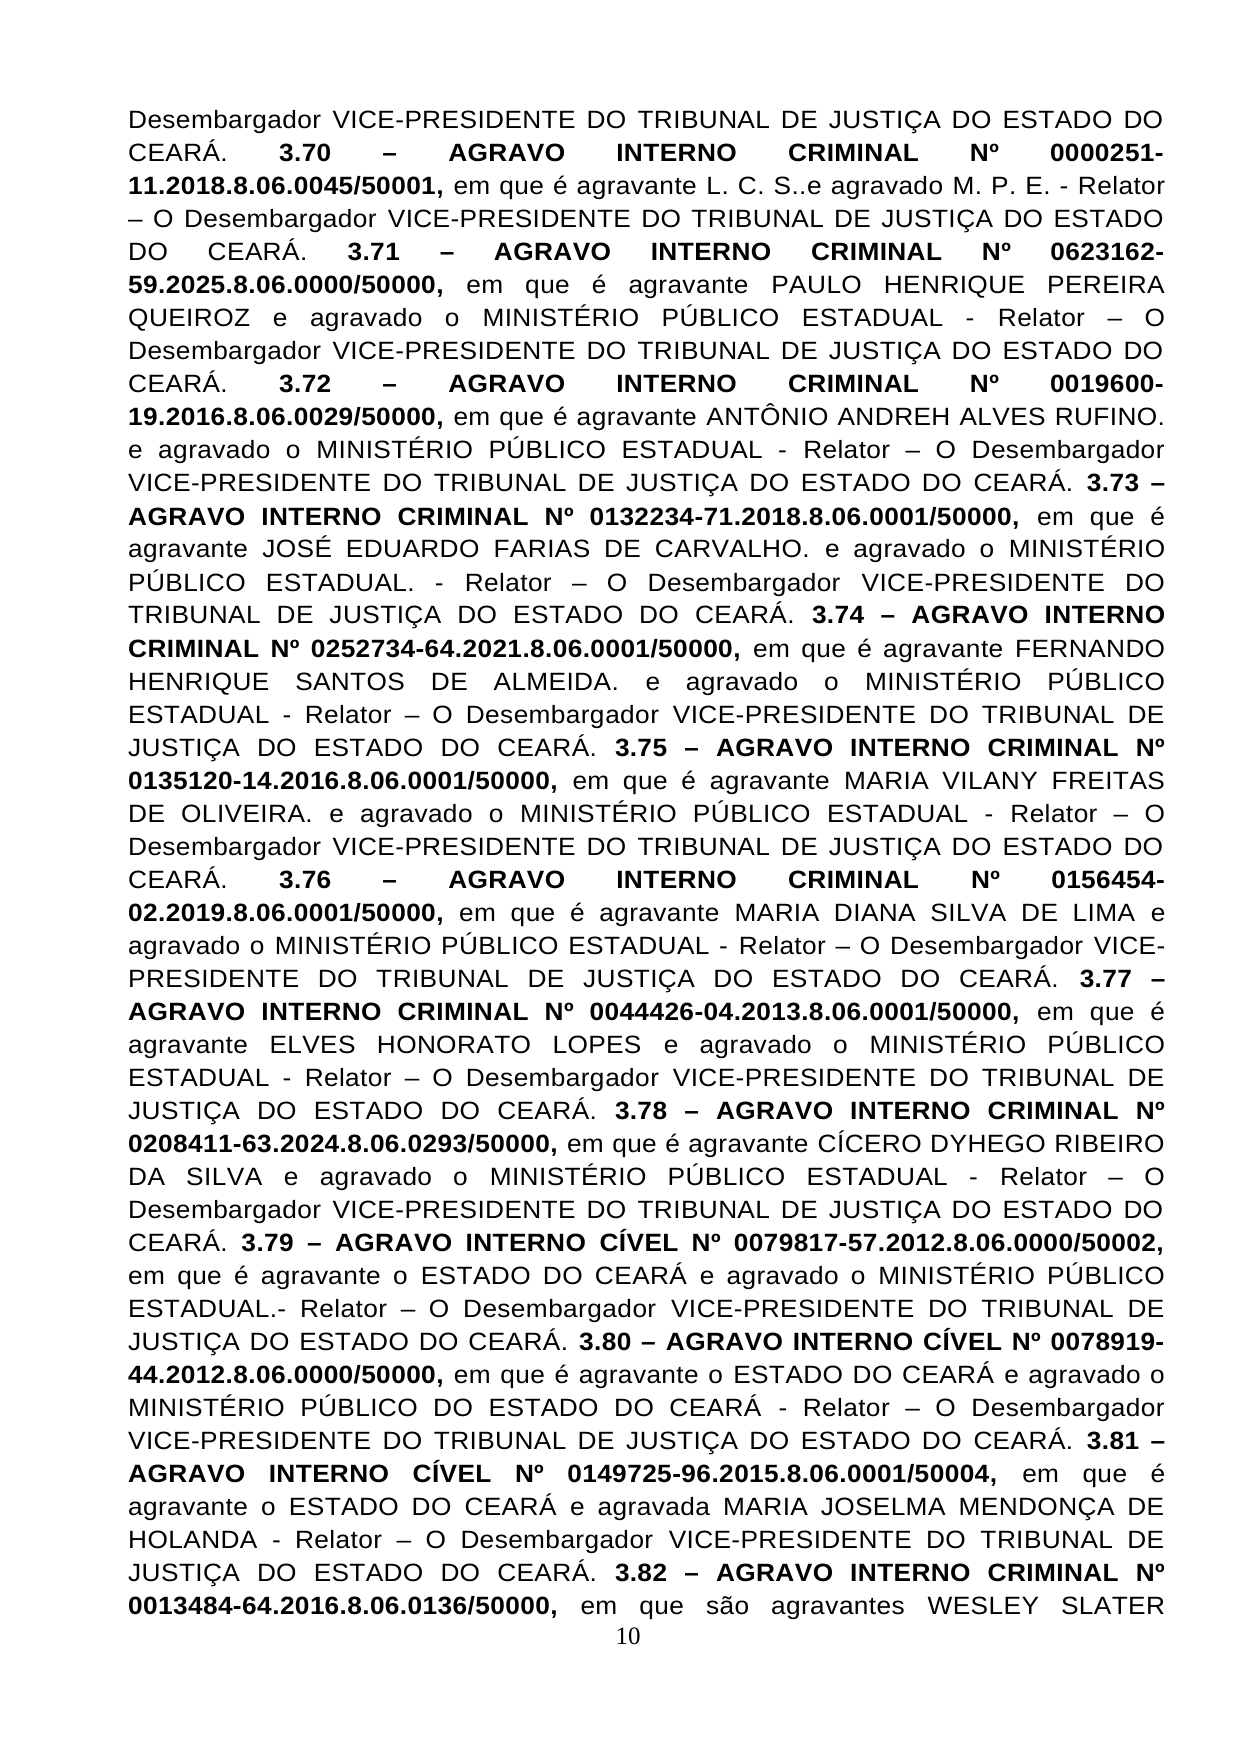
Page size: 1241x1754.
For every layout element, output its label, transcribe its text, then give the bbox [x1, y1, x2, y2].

text Desembargador VICE-PRESIDENTE DO TRIBUNAL DE JUSTIÇA DO ESTADO DO CEARÁ. 3.70 – AGRAVO INTERNO CRIMINAL Nº 0000251-11.2018.8.06.0045/50001, em que é agravante L. C. S..e agravado M. P. E. - Relator – O Desembargador VICE-PRESIDENTE DO TRIBUNAL DE JUSTIÇA DO ESTADO DO CEARÁ. 3.71 – AGRAVO INTERNO CRIMINAL Nº 0623162-59.2025.8.06.0000/50000, em que é agravante PAULO HENRIQUE PEREIRA QUEIROZ e agravado o MINISTÉRIO PÚBLICO ESTADUAL - Relator – O Desembargador VICE-PRESIDENTE DO TRIBUNAL DE JUSTIÇA DO ESTADO DO CEARÁ. 3.72 – AGRAVO INTERNO CRIMINAL Nº 0019600-19.2016.8.06.0029/50000, em que é agravante ANTÔNIO ANDREH ALVES RUFINO. e agravado o MINISTÉRIO PÚBLICO ESTADUAL - Relator – O Desembargador VICE-PRESIDENTE DO TRIBUNAL DE JUSTIÇA DO ESTADO DO CEARÁ. 3.73 – AGRAVO INTERNO CRIMINAL Nº 0132234-71.2018.8.06.0001/50000, em que é agravante JOSÉ EDUARDO FARIAS DE CARVALHO. e agravado o MINISTÉRIO PÚBLICO ESTADUAL. - Relator – O Desembargador VICE-PRESIDENTE DO TRIBUNAL DE JUSTIÇA DO ESTADO DO CEARÁ. 3.74 – AGRAVO INTERNO CRIMINAL Nº 0252734-64.2021.8.06.0001/50000, em que é agravante FERNANDO HENRIQUE SANTOS DE ALMEIDA. e agravado o MINISTÉRIO PÚBLICO ESTADUAL - Relator – O Desembargador VICE-PRESIDENTE DO TRIBUNAL DE JUSTIÇA DO ESTADO DO CEARÁ. 3.75 – AGRAVO INTERNO CRIMINAL Nº 0135120-14.2016.8.06.0001/50000, em que é agravante MARIA VILANY FREITAS DE OLIVEIRA. e agravado o MINISTÉRIO PÚBLICO ESTADUAL - Relator – O Desembargador VICE-PRESIDENTE DO TRIBUNAL DE JUSTIÇA DO ESTADO DO CEARÁ. 3.76 – AGRAVO INTERNO CRIMINAL Nº 0156454-02.2019.8.06.0001/50000, em que é agravante MARIA DIANA SILVA DE LIMA e agravado o MINISTÉRIO PÚBLICO ESTADUAL - Relator – O Desembargador VICE-PRESIDENTE DO TRIBUNAL DE JUSTIÇA DO ESTADO DO CEARÁ. 3.77 – AGRAVO INTERNO CRIMINAL Nº 0044426-04.2013.8.06.0001/50000, em que é agravante ELVES HONORATO LOPES e agravado o MINISTÉRIO PÚBLICO ESTADUAL - Relator – O Desembargador VICE-PRESIDENTE DO TRIBUNAL DE JUSTIÇA DO ESTADO DO CEARÁ. 3.78 – AGRAVO INTERNO CRIMINAL Nº 0208411-63.2024.8.06.0293/50000, em que é agravante CÍCERO DYHEGO RIBEIRO DA SILVA e agravado o MINISTÉRIO PÚBLICO ESTADUAL - Relator – O Desembargador VICE-PRESIDENTE DO TRIBUNAL DE JUSTIÇA DO ESTADO DO CEARÁ. 3.79 – AGRAVO INTERNO CÍVEL Nº 0079817-57.2012.8.06.0000/50002, em que é agravante o ESTADO DO CEARÁ e agravado o MINISTÉRIO PÚBLICO ESTADUAL.- Relator – O Desembargador VICE-PRESIDENTE DO TRIBUNAL DE JUSTIÇA DO ESTADO DO CEARÁ. 3.80 – AGRAVO INTERNO CÍVEL Nº 0078919-44.2012.8.06.0000/50000, em que é agravante o ESTADO DO CEARÁ e agravado o MINISTÉRIO PÚBLICO DO ESTADO DO CEARÁ - Relator – O Desembargador VICE-PRESIDENTE DO TRIBUNAL DE JUSTIÇA DO ESTADO DO CEARÁ. 3.81 – AGRAVO INTERNO CÍVEL Nº 0149725-96.2015.8.06.0001/50004, em que é agravante o ESTADO DO CEARÁ e agravada MARIA JOSELMA MENDONÇA DE HOLANDA - Relator – O Desembargador VICE-PRESIDENTE DO TRIBUNAL DE JUSTIÇA DO ESTADO DO CEARÁ. 3.82 – AGRAVO INTERNO CRIMINAL Nº 0013484-64.2016.8.06.0136/50000, em que são agravantes WESLEY SLATER [128, 105, 1165, 1620]
